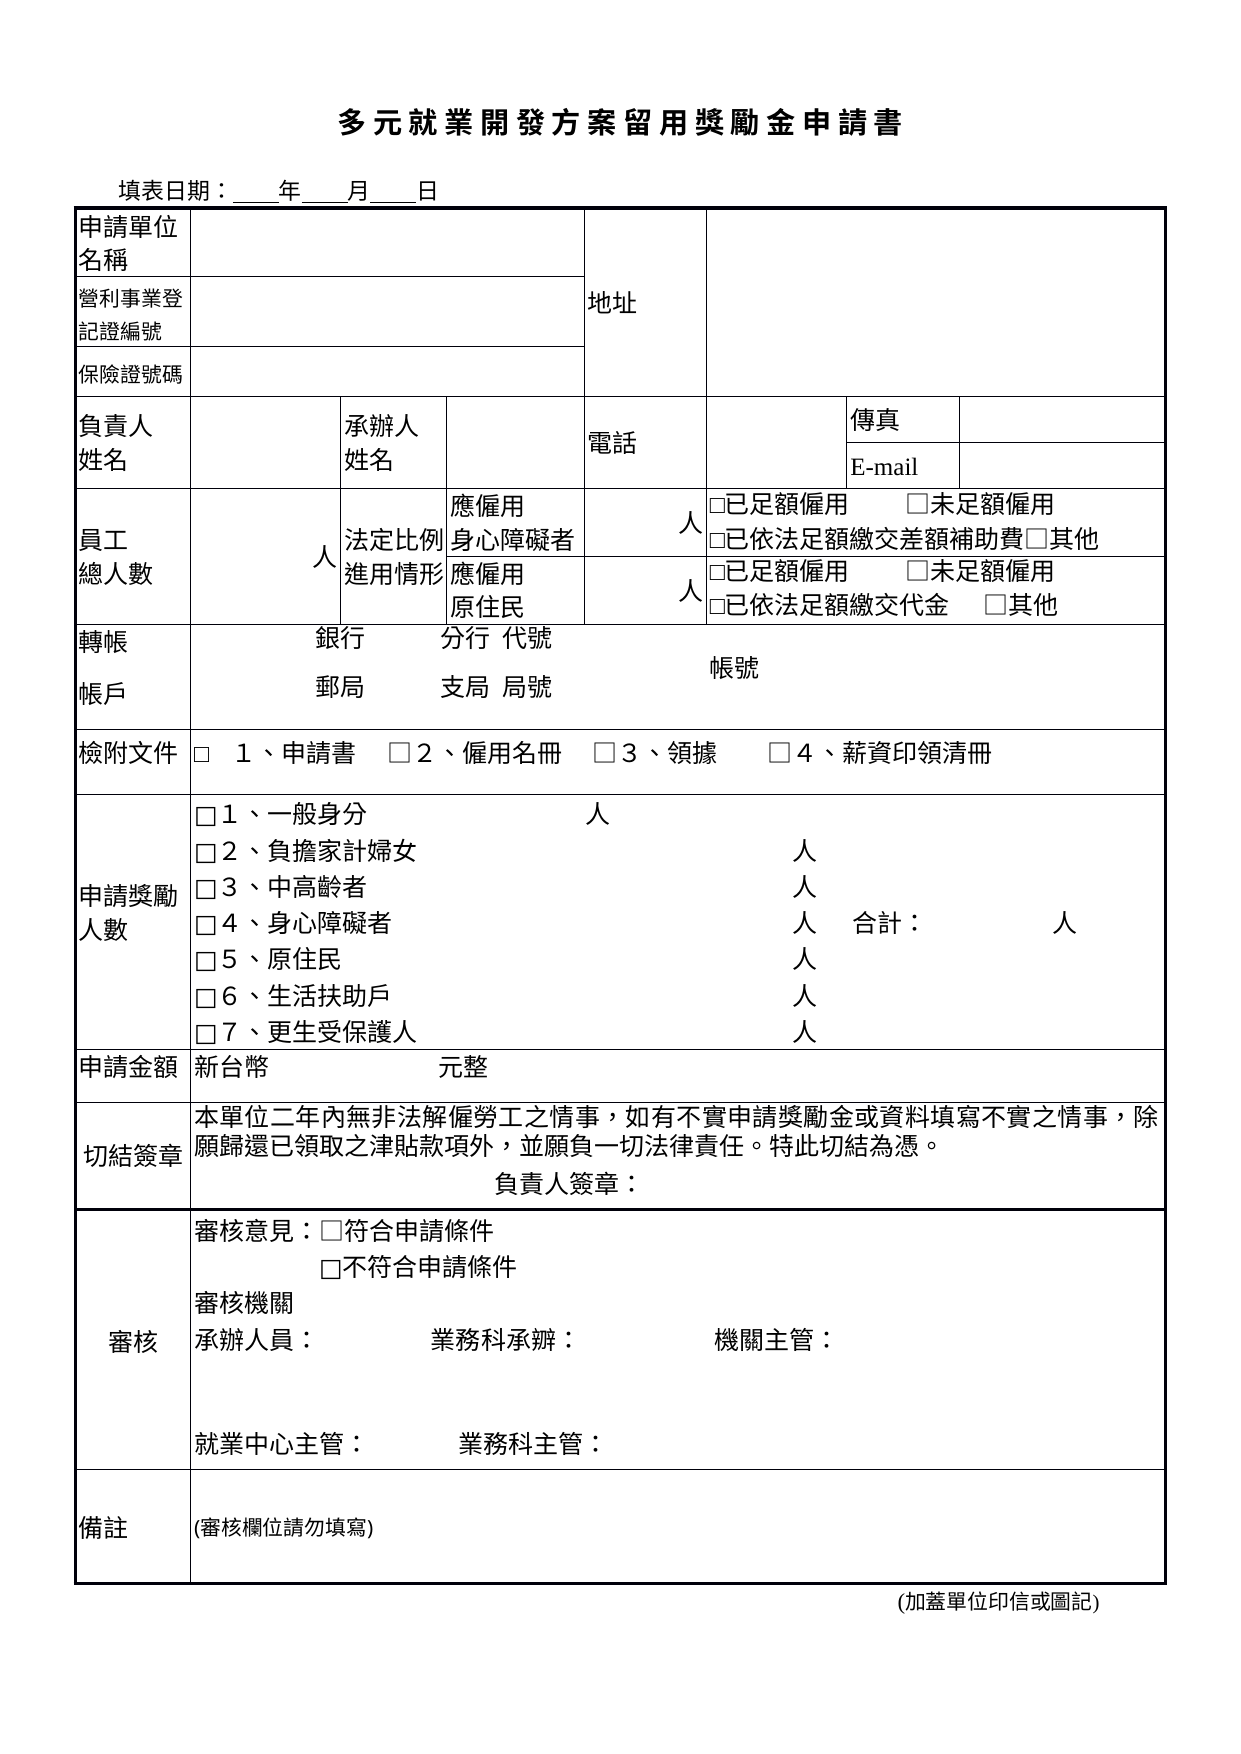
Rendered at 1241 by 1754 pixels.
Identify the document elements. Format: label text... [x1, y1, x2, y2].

table_cell 本單位二年內無非法解僱勞工之情事，如有不實申請獎勵金或資料填寫不實之情事，除願歸還已領取之津貼款項外，並願負一切法律責任。特此切結為憑。 負責人簽章： [191, 1103, 1164, 1208]
table_cell 備註 [77, 1470, 190, 1582]
text 多 元 就 業 開 發 方 案 留 用 獎 勵 金 申 請 書 [118, 106, 1122, 140]
table_cell 局號 [493, 673, 555, 729]
table_cell 人 [585, 557, 706, 623]
table_cell □已足額僱用 □未足額僱用 [707, 557, 1164, 586]
table_cell 合計： 人 [849, 795, 1164, 1049]
table_cell 新台幣 元整 [191, 1050, 849, 1102]
table_header 地址 [585, 210, 706, 396]
table_cell [191, 277, 584, 346]
text 填表日期： 年 月 日 [118, 173, 1122, 206]
table_cell 審核 [77, 1211, 190, 1469]
table_cell (審核欄位請勿填寫) [191, 1470, 1164, 1582]
table_cell 檢附文件 [77, 730, 190, 794]
table_cell 人 [585, 489, 706, 556]
table_cell 法定比例進用情形 [341, 489, 446, 623]
table_cell 郵局 支局 [191, 673, 493, 729]
table_cell □已依法足額繳交差額補助費□其他 [707, 522, 1164, 556]
table_cell 申請金額 [77, 1050, 190, 1102]
table_cell 人 [191, 489, 340, 623]
table_cell [555, 673, 706, 729]
table_cell 電話 [585, 397, 706, 488]
table_cell □已依法足額繳交代金 □其他 [707, 586, 1164, 623]
table_cell [849, 1050, 1164, 1102]
table_cell 傳真 [847, 397, 959, 442]
table_cell 審核意見：□符合申請條件 □不符合申請條件 審核機關 承辦人員： 業務科承辧： 機關主管： 就業中心主管： 業務科主管： 中 華 民 國 年 月 日 [191, 1211, 1164, 1469]
table_header [707, 210, 1164, 396]
table_cell 員工 總人數 [77, 489, 190, 623]
text (加蓋單位印信或圖記) [118, 1585, 1099, 1615]
table_cell 應僱用 原住民 [447, 557, 584, 623]
table_header [191, 210, 584, 276]
table_cell 申請獎勵人數 [77, 795, 190, 1049]
table_cell 帳號 [706, 625, 1164, 729]
table_cell 銀行 分行 [191, 625, 493, 672]
table_cell [191, 347, 584, 396]
table_cell [707, 397, 846, 488]
table_cell 保險證號碼 [77, 347, 190, 396]
table_cell [960, 443, 1164, 488]
table_cell 應僱用 身心障礙者 [447, 489, 584, 556]
table_cell 負責人 姓名 [77, 397, 190, 488]
table_cell □１、一般身分 人 □２、負擔家計婦女 人 □３、中高齡者 人 □４、身心障礙者 人 □５、原住民 人 □６、生活扶助戶 人 □７、更生受保護人 人 [191, 795, 849, 1049]
table_cell [447, 397, 584, 488]
table_cell 承辦人 姓名 [341, 397, 446, 488]
table_cell １、申請書 □２、僱用名冊 □３、領據 □４、薪資印領清冊 [191, 730, 1164, 794]
table_cell E-mail [847, 443, 959, 488]
table_cell 切結簽章 [77, 1103, 190, 1208]
table_cell 轉帳 帳戶 [77, 625, 190, 729]
table_cell [960, 397, 1164, 442]
table_cell [191, 397, 340, 488]
table_cell 營利事業登記證編號 [77, 277, 190, 346]
table_cell [555, 625, 706, 672]
table_header 申請單位名稱 [77, 210, 190, 276]
table_cell 代號 [493, 625, 555, 672]
table_cell □已足額僱用 □未足額僱用 [707, 489, 1164, 522]
